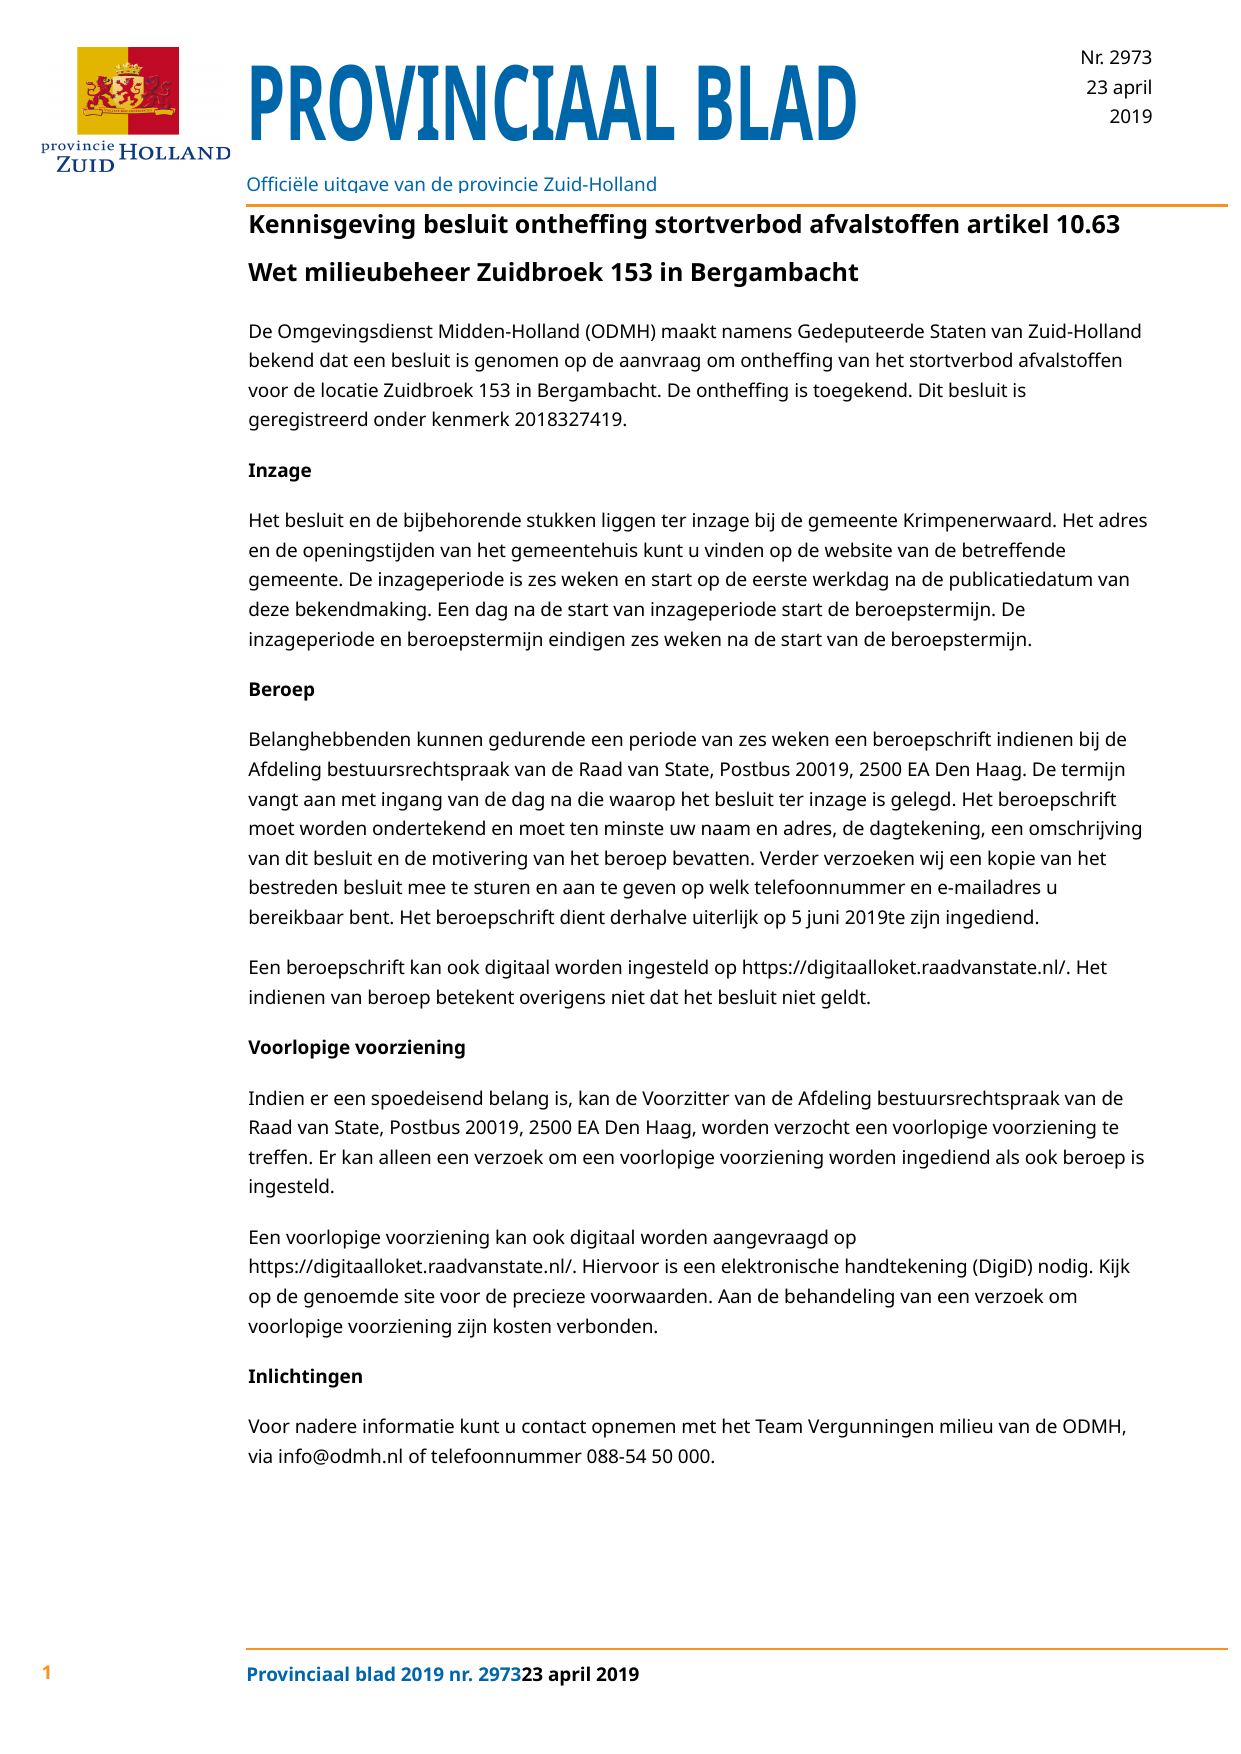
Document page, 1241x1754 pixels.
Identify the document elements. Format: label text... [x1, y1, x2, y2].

text Voorlopige voorziening [248, 1034, 1152, 1060]
text Een beroepschrift kan ook digitaal worden ingesteld op https://digitaalloket.raadvanstate.nl/. Het indienen van beroep betekent overigens niet dat het besluit niet geldt. [248, 954, 1152, 1010]
text Belanghebbenden kunnen gedurende een periode van zes weken een beroepschrift indienen bij de Afdeling bestuursrechtspraak van de Raad van State, Postbus 20019, 2500 EA Den Haag. De termijn vangt aan met ingang van de dag na die waarop het besluit ter inzage is gelegd. Het beroepschrift moet worden ondertekend en moet ten minste uw naam en adres, de dagtekening, een omschrijving van dit besluit en de motivering van het beroep bevatten. Verder verzoeken wij een kopie van het bestreden besluit mee te sturen en aan te geven op welk telefoonnummer en e-mailadres u bereikbaar bent. Het beroepschrift dient derhalve uiterlijk op 5 juni 2019te zijn ingediend. [248, 727, 1152, 930]
picture [41, 47, 231, 172]
text Indien er een spoedeisend belang is, kan de Voorzitter van de Afdeling bestuursrechtspraak van de Raad van State, Postbus 20019, 2500 EA Den Haag, worden verzocht een voorlopige voorziening te treffen. Er kan alleen een verzoek om een voorlopige voorziening worden ingediend als ook beroep is ingesteld. [248, 1085, 1152, 1199]
text Het besluit en de bijbehorende stukken liggen ter inzage bij de gemeente Krimpenerwaard. Het adres en de openingstijden van het gemeentehuis kunt u vinden op de website van de betreffende gemeente. De inzageperiode is zes weken en start op de eerste werkdag na de publicatiedatum van deze bekendmaking. Een dag na de start van inzageperiode start de beroepstermijn. De inzageperiode en beroepstermijn eindigen zes weken na de start van de beroepstermijn. [248, 507, 1152, 652]
text De Omgevingsdienst Midden-Holland (ODMH) maakt namens Gedeputeerde Staten van Zuid-Holland bekend dat een besluit is genomen op de aanvraag om ontheffing van het stortverbod afvalstoffen voor de locatie Zuidbroek 153 in Bergambacht. De ontheffing is toegekend. Dit besluit is geregistreerd onder kenmerk 2018327419. [248, 318, 1152, 432]
text Inlichtingen [248, 1363, 1152, 1389]
text Een voorlopige voorziening kan ook digitaal worden aangevraagd op https://digitaalloket.raadvanstate.nl/. Hiervoor is een elektronische handtekening (DigiD) nodig. Kijk op de genoemde site voor de precieze voorwaarden. Aan de behandeling van een verzoek om voorlopige voorziening zijn kosten verbonden. [248, 1224, 1152, 1339]
text Inzage [248, 457, 1152, 483]
text Voor nadere informatie kunt u contact opnemen met het Team Vergunningen milieu van de ODMH, via info@odmh.nl of telefoonnummer 088-54 50 000. [248, 1414, 1152, 1469]
text Beroep [248, 676, 1152, 702]
text Kennisgeving besluit ontheffing stortverbod afvalstoffen artikel 10.63 Wet milieubeheer Zuidbroek 153 in Bergambacht [248, 207, 1152, 288]
